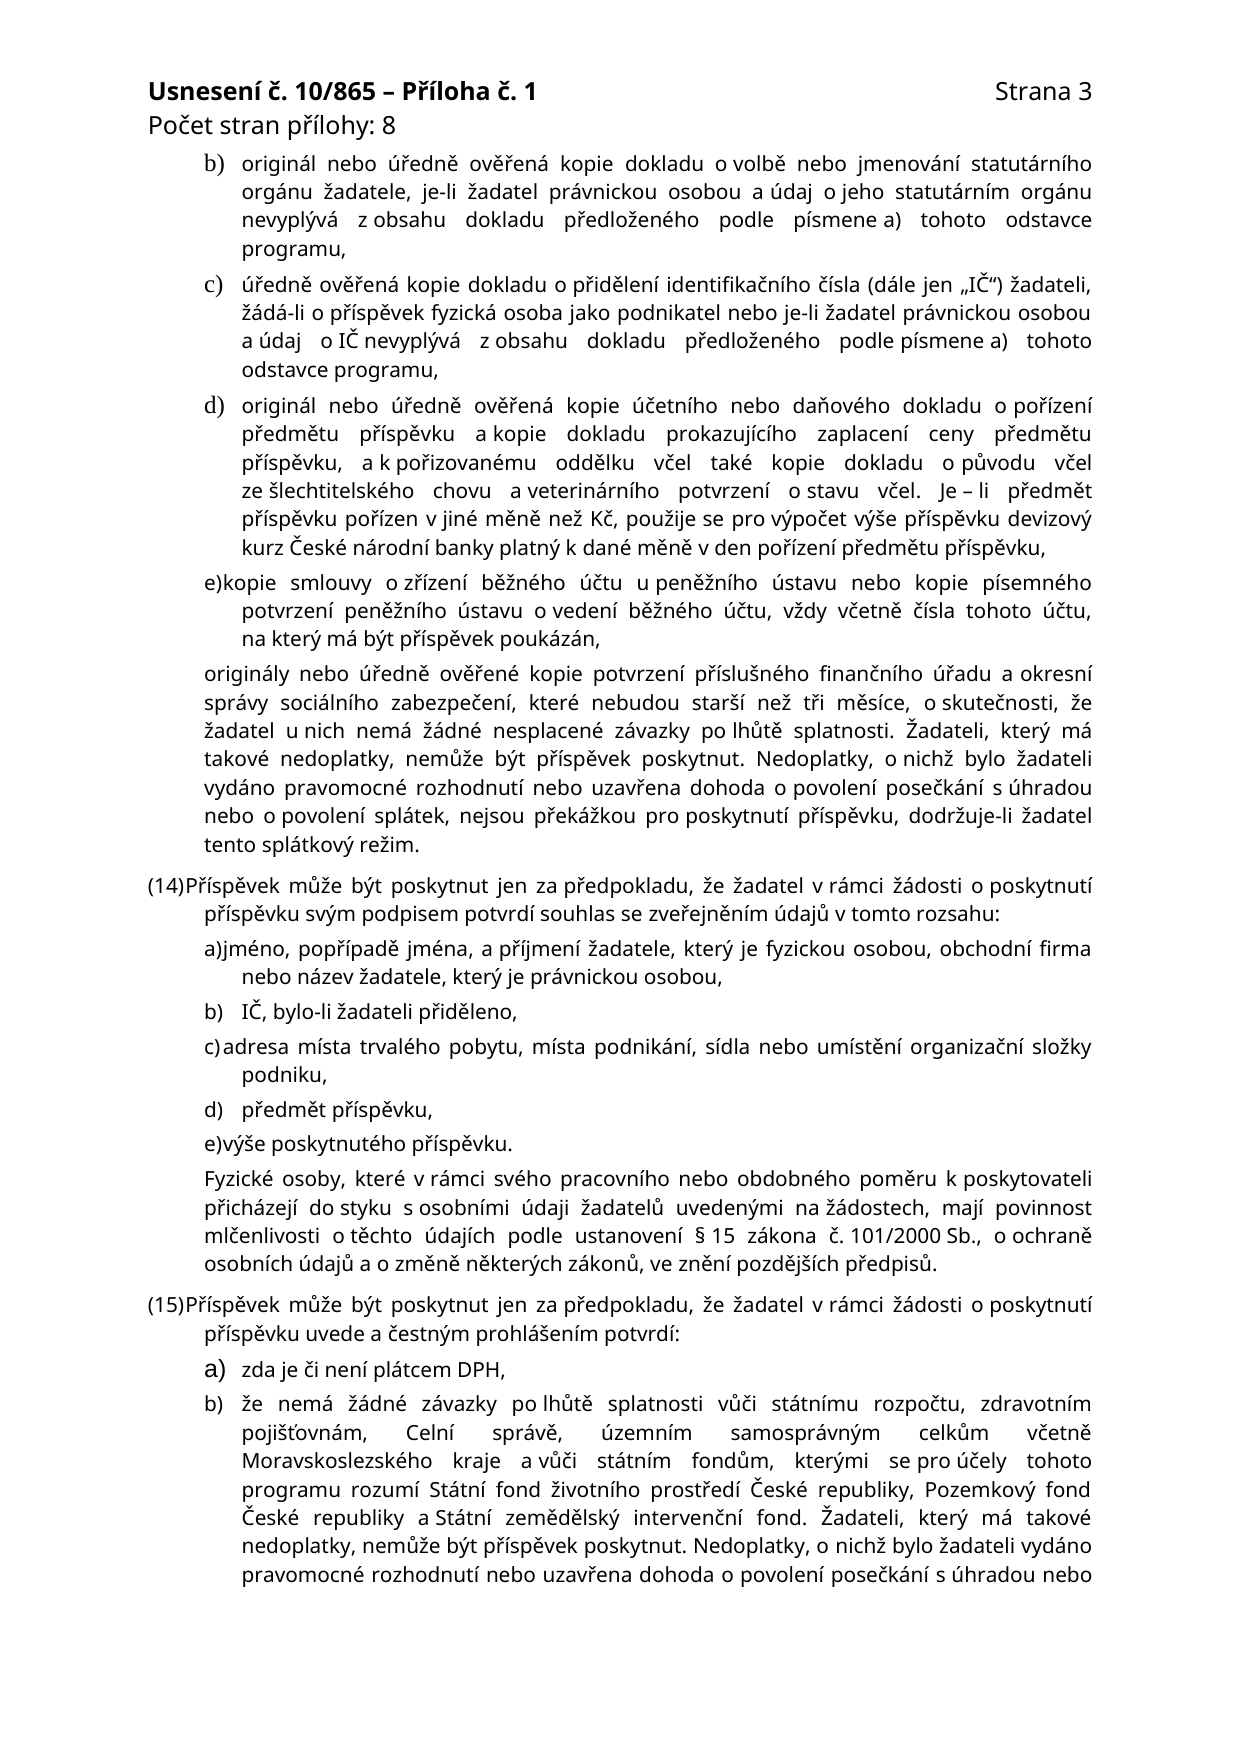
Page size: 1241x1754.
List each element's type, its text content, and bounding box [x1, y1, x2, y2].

list IČ, bylo-li žadateli přiděleno, [204, 997, 1092, 1026]
list zda je či není plátcem DPH, [204, 1354, 1092, 1383]
list originál nebo úředně ověřená kopie dokladu o volbě nebo jmenování statutárního orgánu žadatele, je-li žadatel právnickou osobou a údaj o jeho statutárním orgánu nevyplývá z obsahu dokladu předloženého podle písmene a) tohoto odstavce programu, [204, 148, 1092, 262]
list předmět příspěvku, [204, 1095, 1092, 1123]
list originál nebo úředně ověřená kopie účetního nebo daňového dokladu o pořízení předmětu příspěvku a kopie dokladu prokazujícího zaplacení ceny předmětu příspěvku, a k pořizovanému oddělku včel také kopie dokladu o původu včel ze šlechtitelského chovu a veterinárního potvrzení o stavu včel. Je – li předmět příspěvku pořízen v jiné měně než Kč, použije se pro výpočet výše příspěvku devizový kurz České národní banky platný k dané měně v den pořízení předmětu příspěvku, [204, 390, 1092, 561]
list úředně ověřená kopie dokladu o přidělení identifikačního čísla (dále jen „IČ“) žadateli, žádá-li o příspěvek fyzická osoba jako podnikatel nebo je-li žadatel právnickou osobou a údaj o IČ nevyplývá z obsahu dokladu předloženého podle písmene a) tohoto odstavce programu, [204, 269, 1092, 383]
list jméno, popřípadě jména, a příjmení žadatele, který je fyzickou osobou, obchodní firma nebo název žadatele, který je právnickou osobou, [204, 934, 1092, 991]
list že nemá žádné závazky po lhůtě splatnosti vůči státnímu rozpočtu, zdravotním pojišťovnám, Celní správě, územním samosprávným celkům včetně Moravskoslezského kraje a vůči státním fondům, kterými se pro účely tohoto programu rozumí Státní fond životního prostředí České republiky, Pozemkový fond České republiky a Státní zemědělský intervenční fond. Žadateli, který má takové nedoplatky, nemůže být příspěvek poskytnut. Nedoplatky, o nichž bylo žadateli vydáno pravomocné rozhodnutí nebo uzavřena dohoda o povolení posečkání s úhradou nebo [204, 1389, 1092, 1588]
list kopie smlouvy o zřízení běžného účtu u peněžního ústavu nebo kopie písemného potvrzení peněžního ústavu o vedení běžného účtu, vždy včetně čísla tohoto účtu, na který má být příspěvek poukázán, [204, 568, 1092, 653]
list adresa místa trvalého pobytu, místa podnikání, sídla nebo umístění organizační složky podniku, [204, 1032, 1092, 1089]
text originály nebo úředně ověřené kopie potvrzení příslušného finančního úřadu a okresní správy sociálního zabezpečení, které nebudou starší než tři měsíce, o skutečnosti, že žadatel u nich nemá žádné nesplacené závazky po lhůtě splatnosti. Žadateli, který má takové nedoplatky, nemůže být příspěvek poskytnut. Nedoplatky, o nichž bylo žadateli vydáno pravomocné rozhodnutí nebo uzavřena dohoda o povolení posečkání s úhradou nebo o povolení splátek, nejsou překážkou pro poskytnutí příspěvku, dodržuje-li žadatel tento splátkový režim. [204, 659, 1092, 858]
list Příspěvek může být poskytnut jen za předpokladu, že žadatel v rámci žádosti o poskytnutí příspěvku svým podpisem potvrdí souhlas se zveřejněním údajů v tomto rozsahu: [148, 871, 1092, 928]
list výše poskytnutého příspěvku. [204, 1129, 1092, 1158]
text Fyzické osoby, které v rámci svého pracovního nebo obdobného poměru k poskytovateli přicházejí do styku s osobními údaji žadatelů uvedenými na žádostech, mají povinnost mlčenlivosti o těchto údajích podle ustanovení § 15 zákona č. 101/2000 Sb., o ochraně osobních údajů a o změně některých zákonů, ve znění pozdějších předpisů. [204, 1164, 1092, 1278]
list Příspěvek může být poskytnut jen za předpokladu, že žadatel v rámci žádosti o poskytnutí příspěvku uvede a čestným prohlášením potvrdí: [148, 1291, 1092, 1347]
